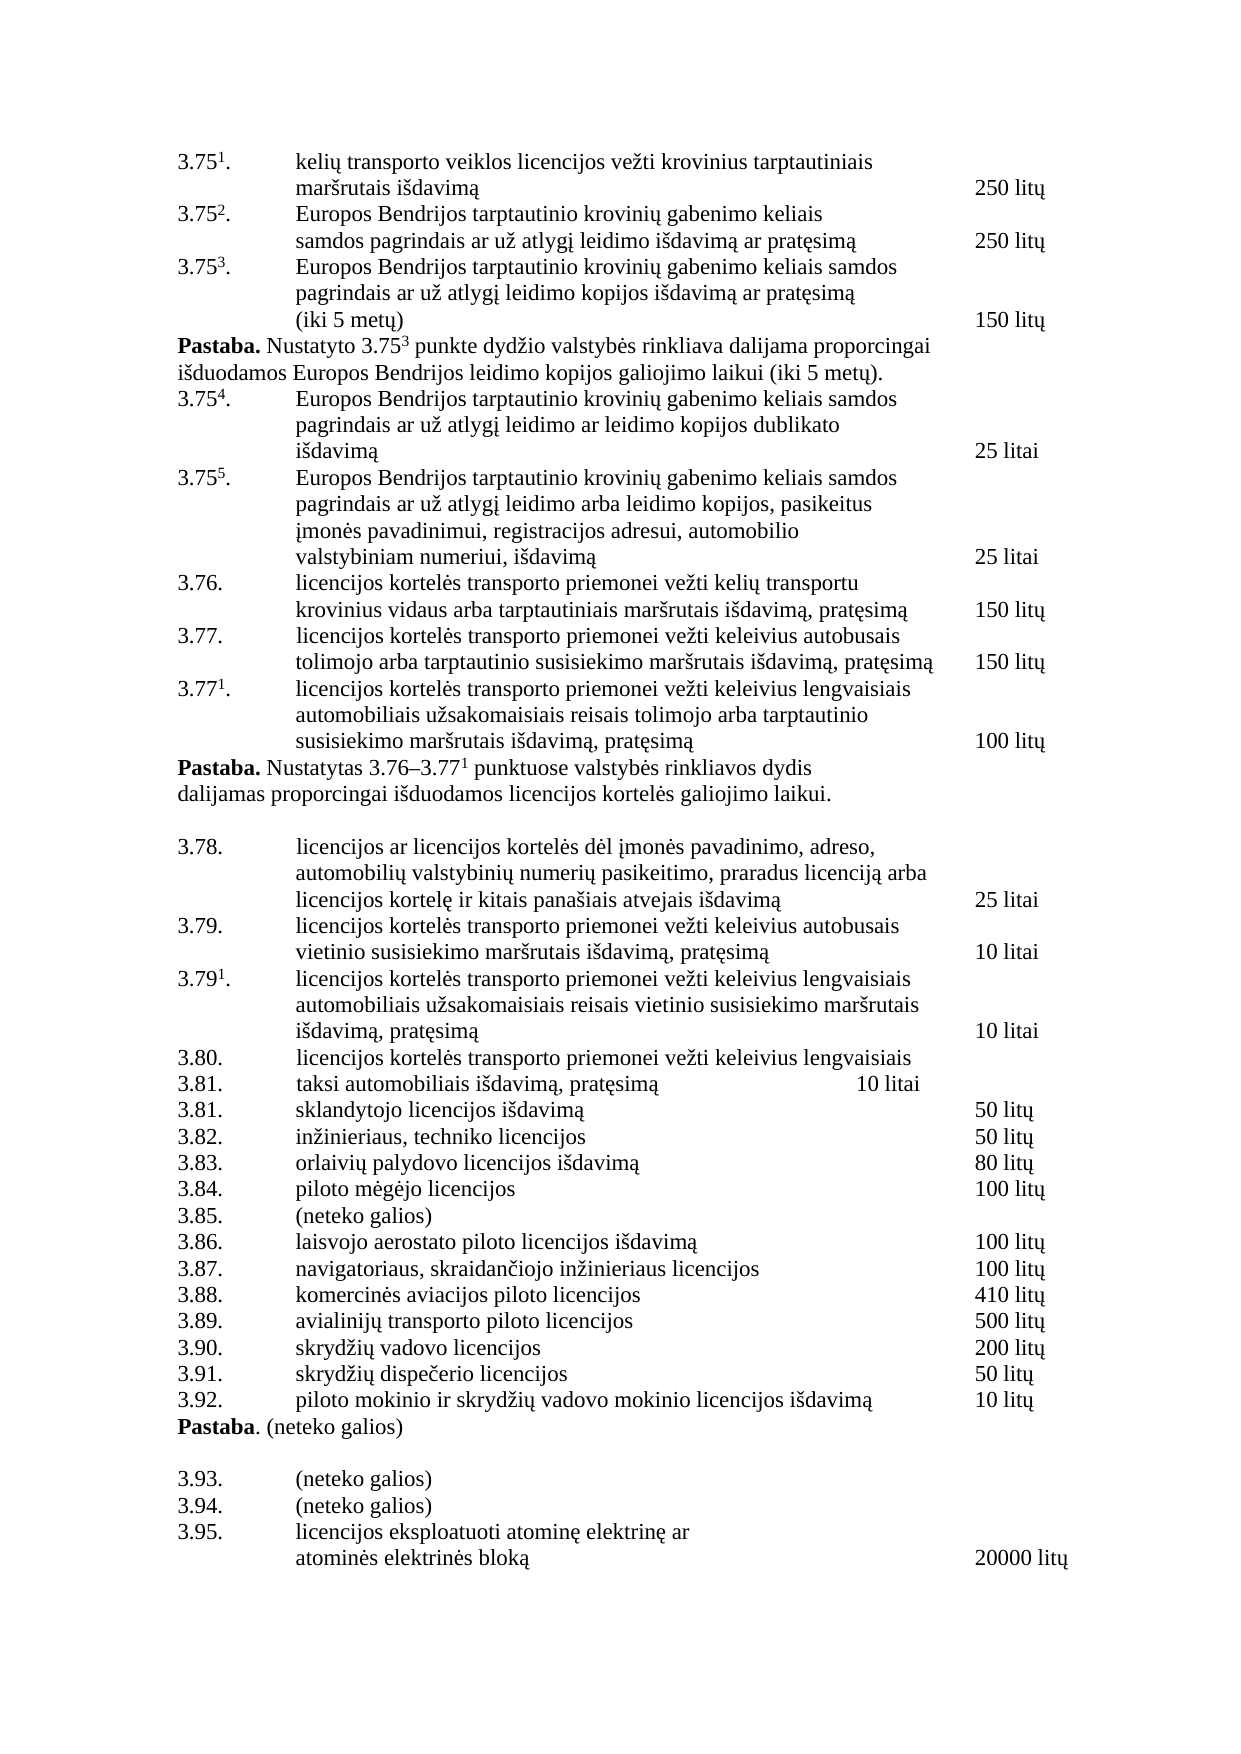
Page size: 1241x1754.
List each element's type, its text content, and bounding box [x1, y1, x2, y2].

text Pastaba. Nustatytas 3.76–3.771 punktuose valstybės rinkliavos dydis [177, 754, 1122, 780]
text samdos pagrindais ar už atlygį leidimo išdavimą ar pratęsimą 250 litų [177, 227, 1122, 253]
text 3.86. laisvojo aerostato piloto licencijos išdavimą 100 litų [177, 1228, 1122, 1254]
text Pastaba. Nustatyto 3.753 punkte dydžio valstybės rinkliava dalijama proporcingai [177, 332, 1122, 358]
text 3.91. skrydžių dispečerio licencijos 50 litų [177, 1360, 1122, 1386]
text susisiekimo maršrutais išdavimą, pratęsimą 100 litų [177, 727, 1122, 754]
text 3.92. piloto mokinio ir skrydžių vadovo mokinio licencijos išdavimą 10 litų [177, 1386, 1122, 1413]
text 3.89. avialinijų transporto piloto licencijos 500 litų [177, 1307, 1122, 1334]
text išdavimą 25 litai [177, 438, 1122, 464]
text 3.752. Europos Bendrijos tarptautinio krovinių gabenimo keliais [177, 200, 1122, 227]
text įmonės pavadinimui, registracijos adresui, automobilio [177, 517, 1122, 543]
text išduodamos Europos Bendrijos leidimo kopijos galiojimo laikui (iki 5 metų). [177, 358, 1122, 385]
text 3.93. (neteko galios) [177, 1465, 1122, 1492]
list taksi automobiliais išdavimą, pratęsimą 10 litai [177, 1070, 1122, 1096]
text 3.85. (neteko galios) [177, 1202, 1122, 1228]
text 3.87. navigatoriaus, skraidančiojo inžinieriaus licencijos 100 litų [177, 1254, 1122, 1281]
text 3.82. inžinieriaus, techniko licencijos 50 litų [177, 1123, 1122, 1149]
text valstybiniam numeriui, išdavimą 25 litai [177, 543, 1122, 569]
text krovinius vidaus arba tarptautiniais maršrutais išdavimą, pratęsimą 150 litų [177, 596, 1122, 622]
text 3.83. orlaivių palydovo licencijos išdavimą 80 litų [177, 1149, 1122, 1176]
text (iki 5 metų) 150 litų [177, 306, 1122, 332]
text 3.791. licencijos kortelės transporto priemonei vežti keleivius lengvaisiais automobiliais užsakomaisiais reisais vietinio susisiekimo maršrutais išdavimą, pratęsimą 10 litai [177, 965, 1122, 1044]
text 3.84. piloto mėgėjo licencijos 100 litų [177, 1176, 1122, 1202]
text 3.771. licencijos kortelės transporto priemonei vežti keleivius lengvaisiais [177, 675, 1122, 701]
text 3.76. licencijos kortelės transporto priemonei vežti kelių transportu [177, 569, 1122, 596]
text pagrindais ar už atlygį leidimo arba leidimo kopijos, pasikeitus [177, 490, 1122, 517]
text tolimojo arba tarptautinio susisiekimo maršrutais išdavimą, pratęsimą 150 litų [177, 648, 1122, 675]
list licencijos kortelės transporto priemonei vežti keleivius lengvaisiais [177, 1044, 1122, 1070]
text Pastaba. (neteko galios) [177, 1413, 1122, 1439]
text automobilių valstybinių numerių pasikeitimo, praradus licenciją arba [177, 859, 1122, 886]
text 3.88. komercinės aviacijos piloto licencijos 410 litų [177, 1281, 1122, 1307]
list licencijos ar licencijos kortelės dėl įmonės pavadinimo, adreso, [177, 833, 1122, 859]
text automobiliais užsakomaisiais reisais tolimojo arba tarptautinio [177, 701, 1122, 727]
text licencijos kortelę ir kitais panašiais atvejais išdavimą 25 litai [177, 886, 1122, 912]
text 3.90. skrydžių vadovo licencijos 200 litų [177, 1334, 1122, 1360]
text 3.79. licencijos kortelės transporto priemonei vežti keleivius autobusais vietinio susisiekimo maršrutais išdavimą, pratęsimą 10 litai [177, 912, 1122, 965]
text maršrutais išdavimą 250 litų [177, 174, 1122, 200]
text pagrindais ar už atlygį leidimo kopijos išdavimą ar pratęsimą [177, 279, 1122, 306]
text 3.754. Europos Bendrijos tarptautinio krovinių gabenimo keliais samdos [177, 385, 1122, 411]
text 3.755. Europos Bendrijos tarptautinio krovinių gabenimo keliais samdos [177, 464, 1122, 490]
text dalijamas proporcingai išduodamos licencijos kortelės galiojimo laikui. [177, 780, 1122, 807]
list licencijos kortelės transporto priemonei vežti keleivius autobusais [177, 622, 1122, 648]
text 3.753. Europos Bendrijos tarptautinio krovinių gabenimo keliais samdos [177, 253, 1122, 279]
text 3.95. licencijos eksploatuoti atominę elektrinę ar atominės elektrinės bloką 20000 litų [177, 1518, 1122, 1571]
text 3.751. kelių transporto veiklos licencijos vežti krovinius tarptautiniais [177, 148, 1122, 174]
text 3.81. sklandytojo licencijos išdavimą 50 litų [177, 1096, 1122, 1123]
text pagrindais ar už atlygį leidimo ar leidimo kopijos dublikato [177, 411, 1122, 438]
text 3.94. (neteko galios) [177, 1492, 1122, 1518]
